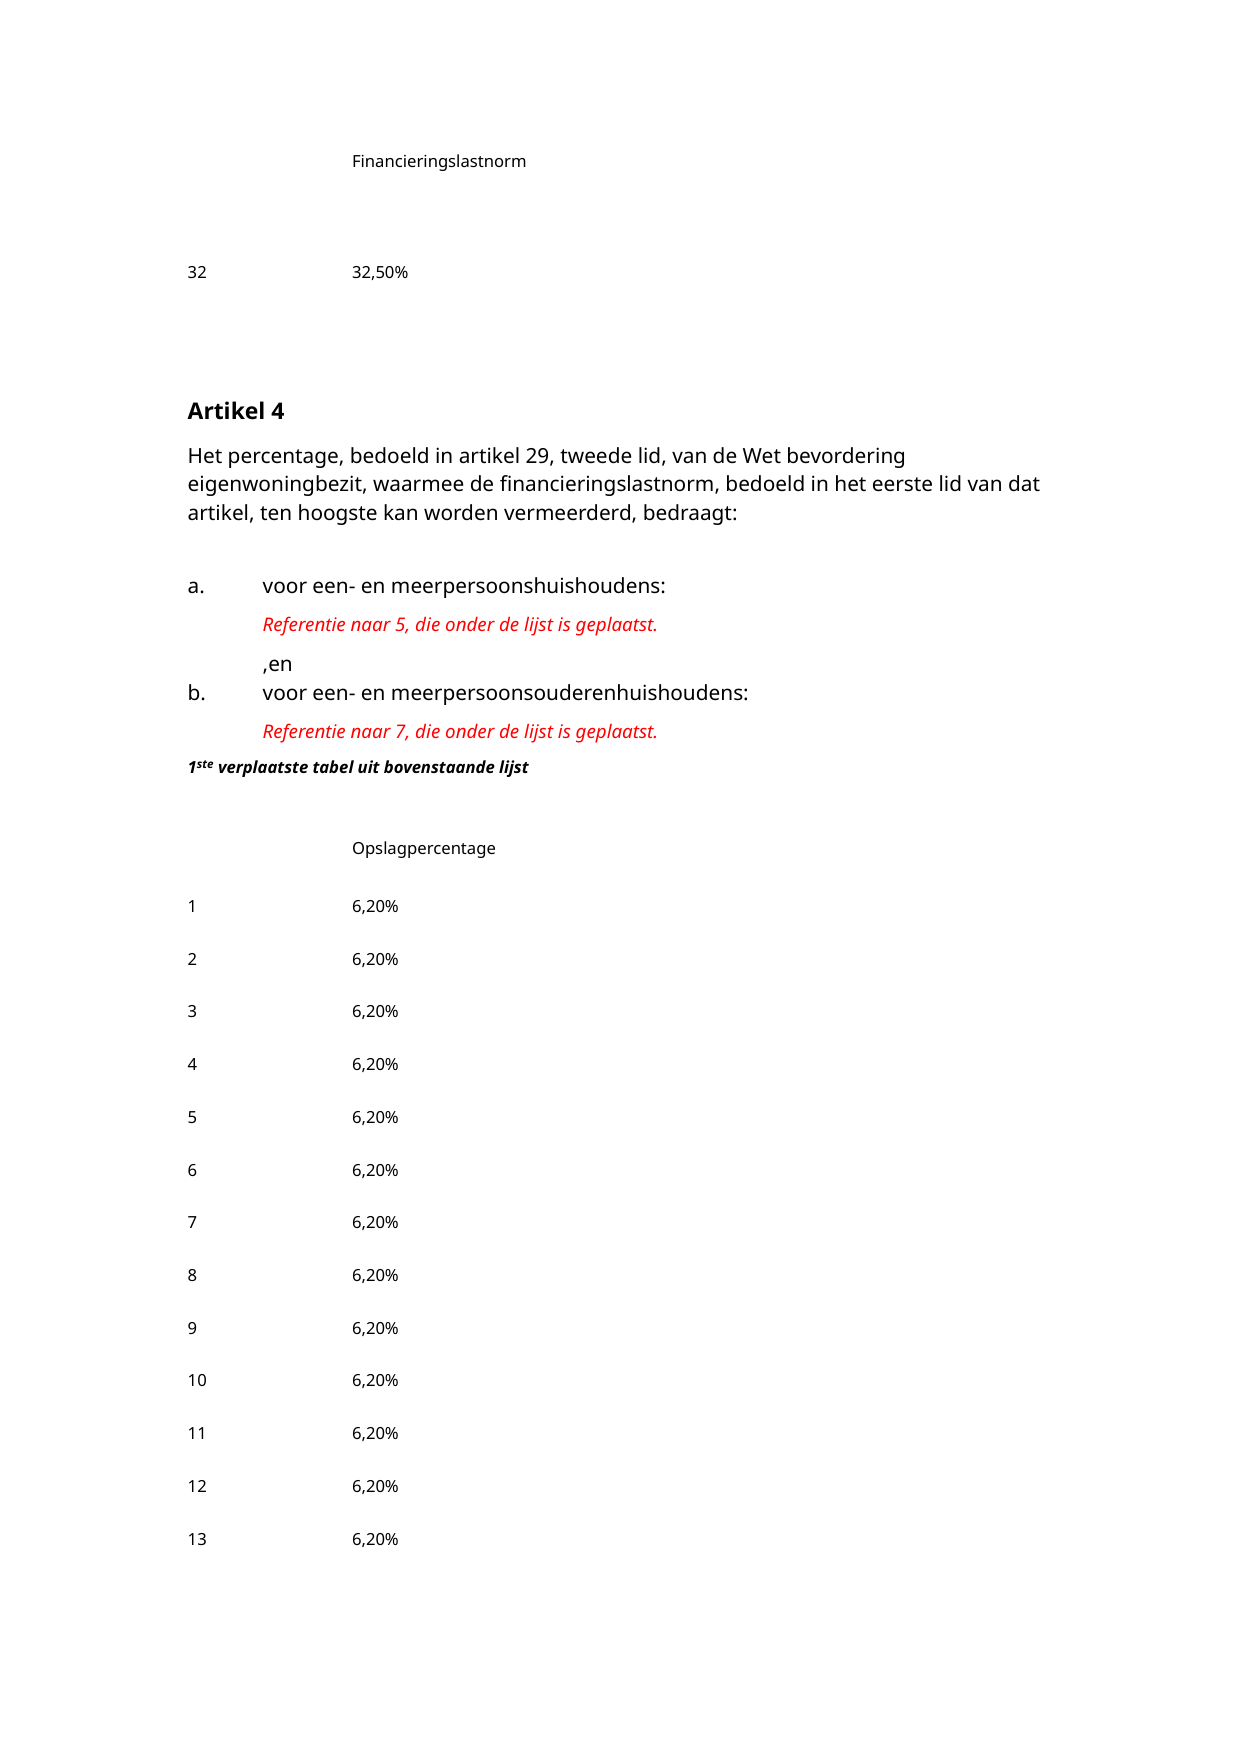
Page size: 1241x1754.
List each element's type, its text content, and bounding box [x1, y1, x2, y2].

list voor een- en meerpersoonsouderenhuishoudens: [187, 678, 1053, 706]
table_cell 13 [188, 1527, 352, 1550]
table_cell 6,20% [352, 1316, 1053, 1369]
table_cell 10 [188, 1369, 352, 1422]
table_cell 1 [188, 895, 352, 947]
list voor een- en meerpersoonshuishoudens: [187, 571, 1053, 600]
table_cell 12 [188, 1475, 352, 1527]
table_cell [352, 209, 1053, 261]
table_header Financieringslastnorm [352, 150, 1053, 208]
table_cell 4 [188, 1053, 352, 1106]
table_cell 6,20% [352, 1527, 1053, 1550]
list Referentie naar de 2de tabel, die onder de lijst is geplaatst. [187, 718, 1053, 744]
table_cell 5 [188, 1106, 352, 1158]
table_cell 6,20% [352, 1211, 1053, 1264]
table_cell 11 [188, 1422, 352, 1474]
table_cell 6,20% [352, 948, 1053, 1000]
subtitle Artikel 4 [187, 395, 1053, 426]
table_cell 6,20% [352, 1053, 1053, 1106]
table_cell 6 [188, 1158, 352, 1211]
text 1ste verplaatste tabel uit bovenstaande lijst [187, 756, 1053, 778]
table_cell 6,20% [352, 1000, 1053, 1053]
table_cell 6,20% [352, 1158, 1053, 1211]
table_cell 7 [188, 1211, 352, 1264]
table_cell 6,20% [352, 1369, 1053, 1422]
list ,en [187, 649, 1053, 678]
table_cell [188, 209, 352, 261]
table_header [188, 150, 352, 208]
list Referentie naar de 1ste tabel, die onder de lijst is geplaatst. [187, 612, 1053, 637]
table_header [188, 836, 352, 895]
text Het percentage, bedoeld in artikel 29, tweede lid, van de Wet bevordering eigenwoningbezit, waarmee de financieringslastnorm, bedoeld in het eerste lid van dat artikel, ten hoogste kan worden vermeerderd, bedraagt: [187, 441, 1053, 526]
table_cell 8 [188, 1264, 352, 1316]
table_cell 32 [188, 261, 352, 314]
table_cell 6,20% [352, 1475, 1053, 1527]
table_cell 6,20% [352, 1106, 1053, 1158]
table_cell 2 [188, 948, 352, 1000]
table_cell 9 [188, 1316, 352, 1369]
table_cell 6,20% [352, 1264, 1053, 1316]
table_cell 32,50% [352, 261, 1053, 314]
table_cell 6,20% [352, 895, 1053, 947]
table_header Opslagpercentage [352, 836, 1053, 895]
table_cell 3 [188, 1000, 352, 1053]
table_cell 6,20% [352, 1422, 1053, 1474]
